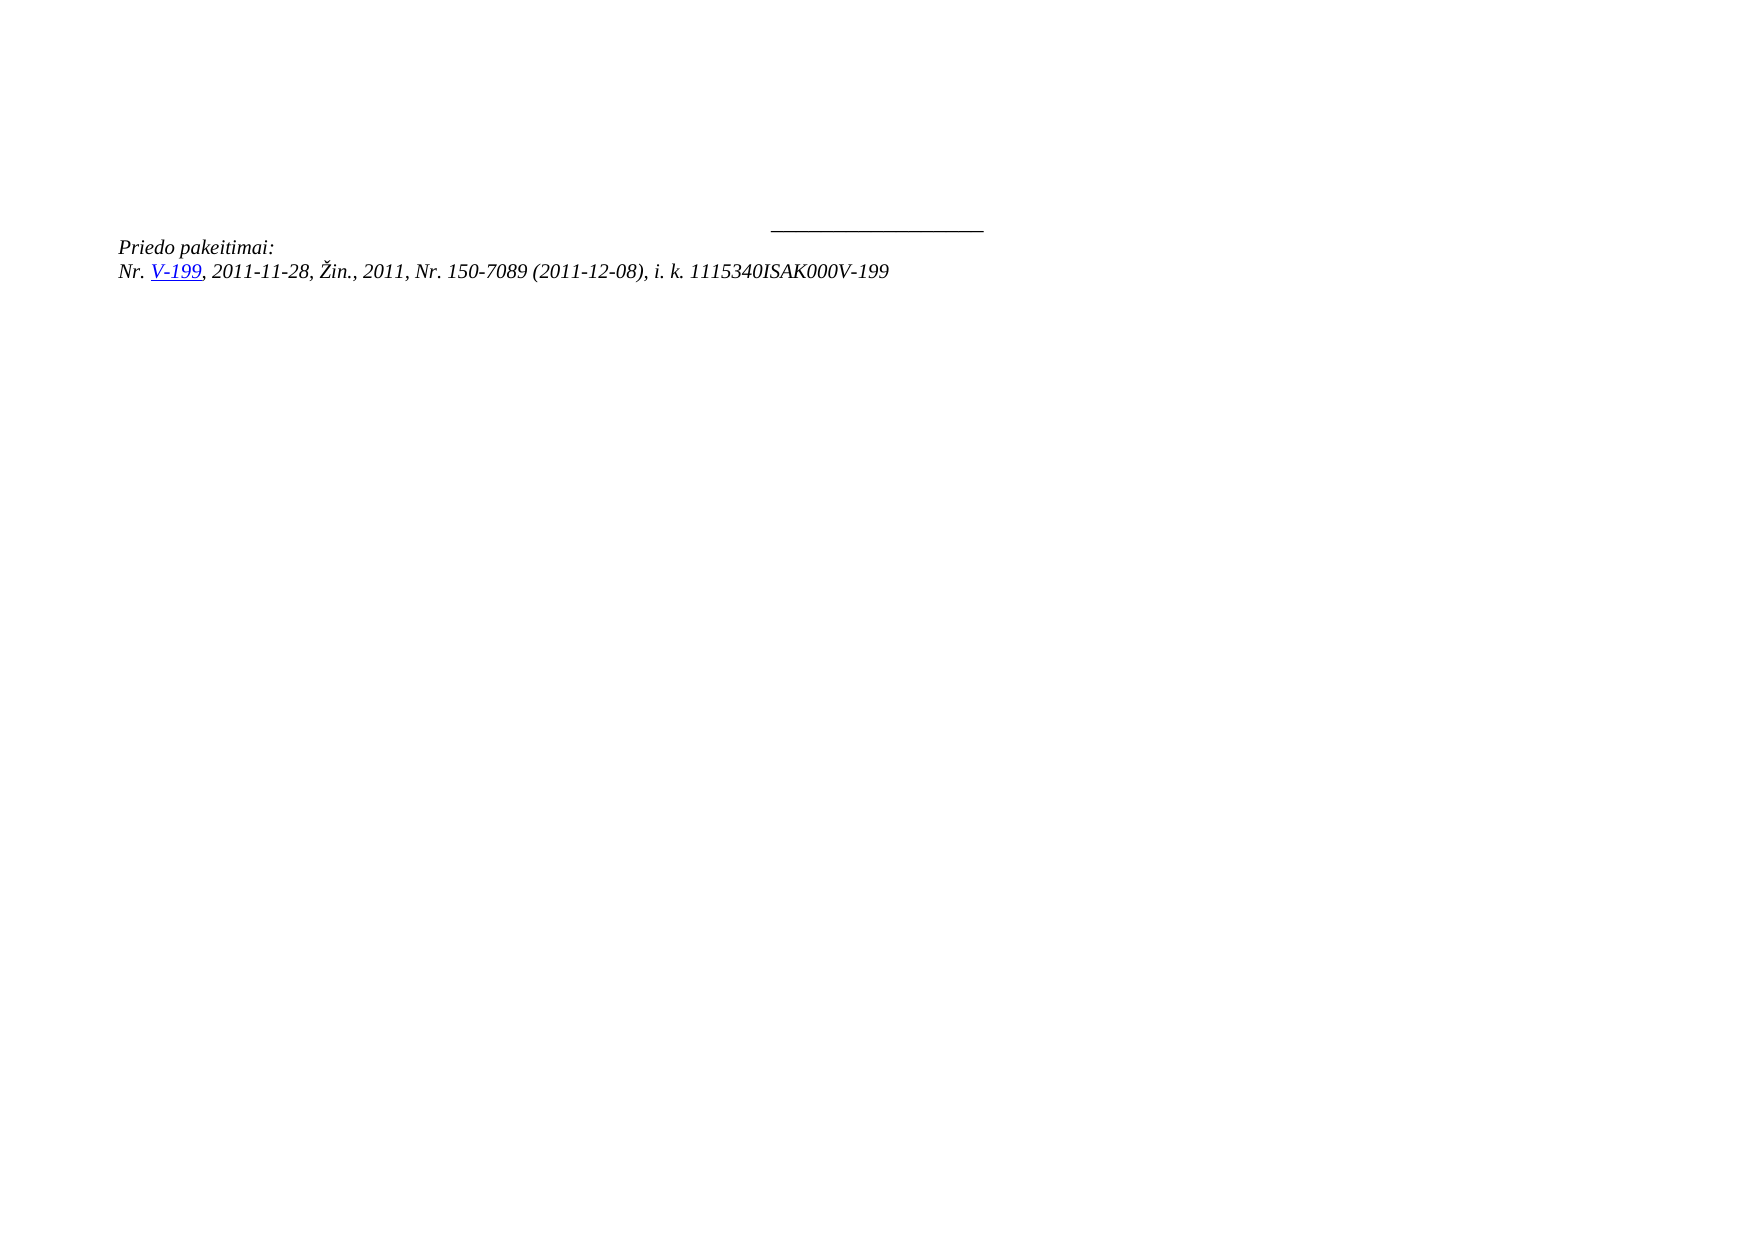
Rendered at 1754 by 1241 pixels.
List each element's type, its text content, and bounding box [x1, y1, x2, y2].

text Priedo pakeitimai: [118, 235, 1636, 259]
text Nr. V-199, 2011-11-28, Žin., 2011, Nr. 150-7089 (2011-12-08), i. k. 1115340ISAK000V-199 [118, 259, 1636, 283]
text _________________ [118, 206, 1636, 235]
